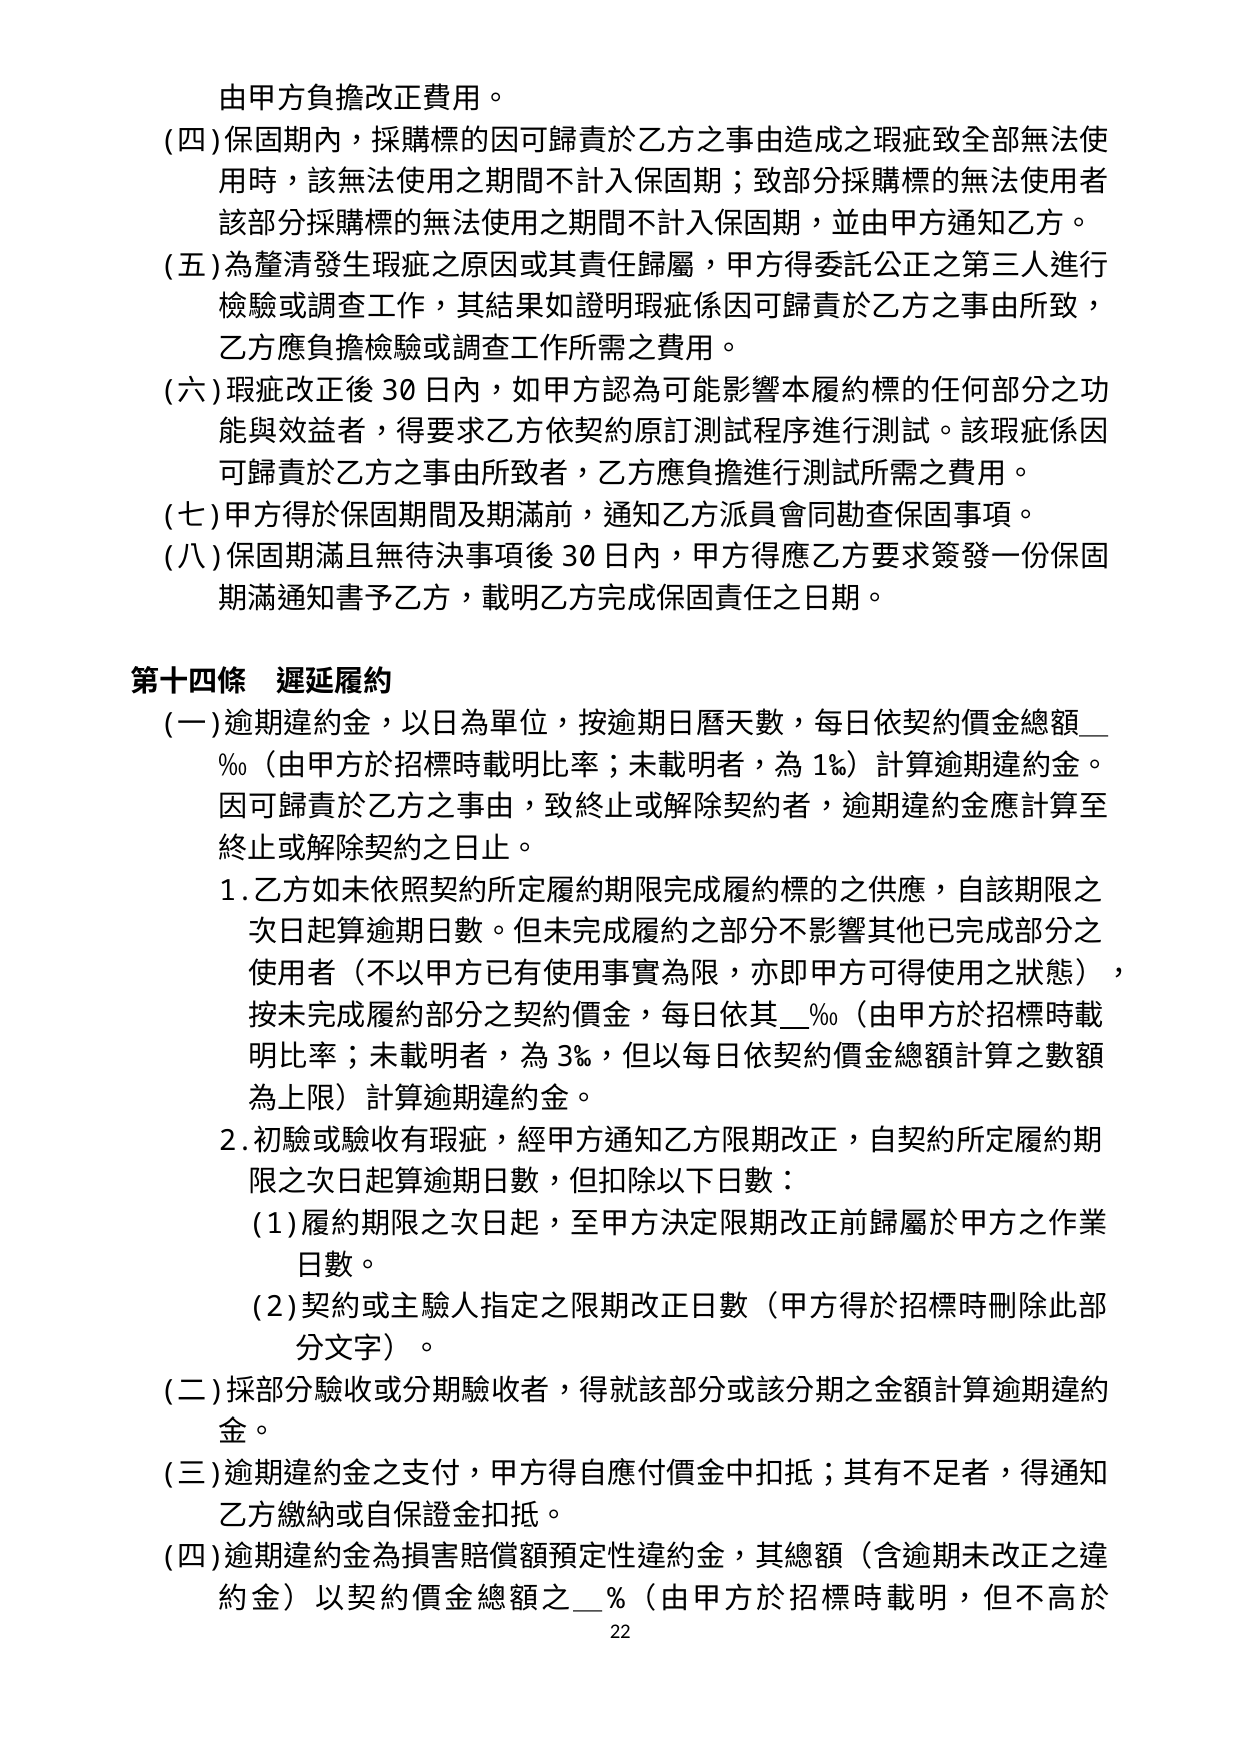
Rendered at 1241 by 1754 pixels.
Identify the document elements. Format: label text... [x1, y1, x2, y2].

text 2.初驗或驗收有瑕疵，經甲方通知乙方限期改正，自契約所定履約期限之次日起算逾期日數，但扣除以下日數： [218, 1117, 1104, 1200]
text (六)瑕疵改正後30日內，如甲方認為可能影響本履約標的任何部分之功能與效益者，得要求乙方依契約原訂測試程序進行測試。該瑕疵係因可歸責於乙方之事由所致者，乙方應負擔進行測試所需之費用。 [159, 367, 1110, 492]
text (七)甲方得於保固期間及期滿前，通知乙方派員會同勘查保固事項。 [159, 492, 1110, 533]
text (五)為釐清發生瑕疵之原因或其責任歸屬，甲方得委託公正之第三人進行檢驗或調查工作，其結果如證明瑕疵係因可歸責於乙方之事由所致，乙方應負擔檢驗或調查工作所需之費用。 [159, 242, 1110, 367]
text 第十四條 遲延履約 [130, 658, 1110, 700]
text (二)採部分驗收或分期驗收者，得就該部分或該分期之金額計算逾期違約金。 [159, 1367, 1110, 1450]
text (1)履約期限之次日起，至甲方決定限期改正前歸屬於甲方之作業日數。 [248, 1200, 1110, 1283]
text (一)逾期違約金，以日為單位，按逾期日曆天數，每日依契約價金總額＿‰（由甲方於招標時載明比率；未載明者，為1‰）計算逾期違約金。因可歸責於乙方之事由，致終止或解除契約者，逾期違約金應計算至終止或解除契約之日止。 [159, 700, 1110, 867]
text (三)逾期違約金之支付，甲方得自應付價金中扣抵；其有不足者，得通知乙方繳納或自保證金扣抵。 [159, 1450, 1110, 1533]
text (八)保固期滿且無待決事項後30日內，甲方得應乙方要求簽發一份保固期滿通知書予乙方，載明乙方完成保固責任之日期。 [159, 533, 1110, 617]
text (2)契約或主驗人指定之限期改正日數（甲方得於招標時刪除此部分文字）。 [248, 1283, 1110, 1367]
text 1.乙方如未依照契約所定履約期限完成履約標的之供應，自該期限之次日起算逾期日數。但未完成履約之部分不影響其他已完成部分之使用者（不以甲方已有使用事實為限，亦即甲方可得使用之狀態），按未完成履約部分之契約價金，每日依其＿‰（由甲方於招標時載明比率；未載明者，為3‰，但以每日依契約價金總額計算之數額為上限）計算逾期違約金。 [218, 867, 1104, 1117]
text (四)逾期違約金為損害賠償額預定性違約金，其總額（含逾期未改正之違約金）以契約價金總額之＿%（由甲方於招標時載明，但不高於 [159, 1533, 1110, 1617]
text (四)保固期內，採購標的因可歸責於乙方之事由造成之瑕疵致全部無法使用時，該無法使用之期間不計入保固期；致部分採購標的無法使用者，該部分採購標的無法使用之期間不計入保固期，並由甲方通知乙方。 [159, 117, 1110, 242]
text (三)保固期內發現之瑕疵，應由乙方於甲方指定之合理期限內負責免費無條件改正。逾期不為改正者，甲方得逕為處理，所需費用由乙方負擔，或動用保固保證金逕為處理，不足時向乙方追償。但屬故意破壞、不當使用、正常零附件損耗或其他非可歸責於乙方之事由所致瑕疵者，由甲方負擔改正費用。 [159, 75, 1110, 117]
